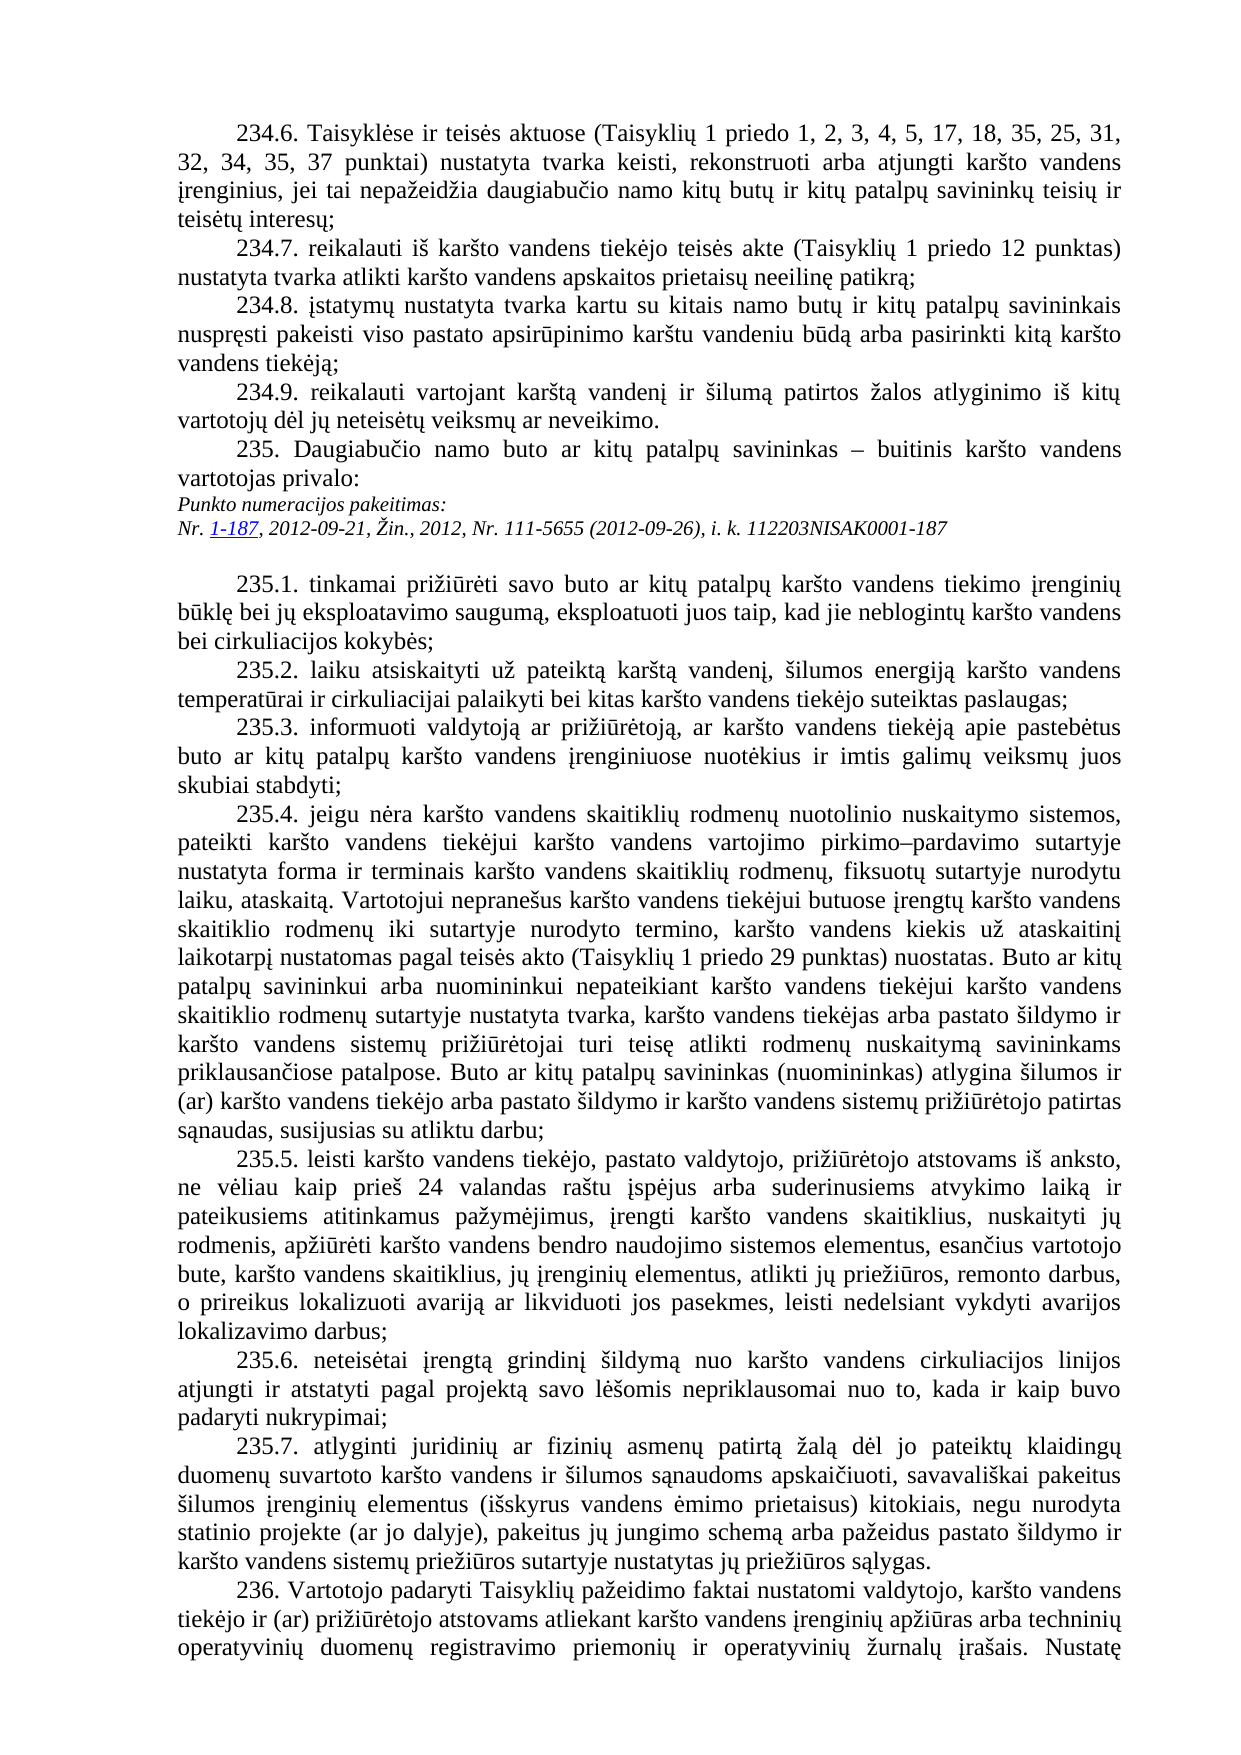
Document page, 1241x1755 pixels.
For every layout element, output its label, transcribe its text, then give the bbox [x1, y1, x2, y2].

text 234.9. reikalauti vartojant karštą vandenį ir šilumą patirtos žalos atlyginimo iš kitų vartotojų dėl jų neteisėtų veiksmų ar neveikimo. [177, 377, 1122, 434]
text 234.7. reikalauti iš karšto vandens tiekėjo teisės akte (Taisyklių 1 priedo 12 punktas) nustatyta tvarka atlikti karšto vandens apskaitos prietaisų neeilinę patikrą; [177, 233, 1122, 291]
text Punkto numeracijos pakeitimas: [177, 492, 1122, 516]
text 235. Daugiabučio namo buto ar kitų patalpų savininkas – buitinis karšto vandens vartotojas privalo: [177, 434, 1122, 492]
text 235.3. informuoti valdytoją ar prižiūrėtoją, ar karšto vandens tiekėją apie pastebėtus buto ar kitų patalpų karšto vandens įrenginiuose nuotėkius ir imtis galimų veiksmų juos skubiai stabdyti; [177, 712, 1122, 799]
text 234.8. įstatymų nustatyta tvarka kartu su kitais namo butų ir kitų patalpų savininkais nuspręsti pakeisti viso pastato apsirūpinimo karštu vandeniu būdą arba pasirinkti kitą karšto vandens tiekėją; [177, 291, 1122, 377]
text 235.2. laiku atsiskaityti už pateiktą karštą vandenį, šilumos energiją karšto vandens temperatūrai ir cirkuliacijai palaikyti bei kitas karšto vandens tiekėjo suteiktas paslaugas; [177, 655, 1122, 712]
text 235.4. jeigu nėra karšto vandens skaitiklių rodmenų nuotolinio nuskaitymo sistemos, pateikti karšto vandens tiekėjui karšto vandens vartojimo pirkimo–pardavimo sutartyje nustatyta forma ir terminais karšto vandens skaitiklių rodmenų, fiksuotų sutartyje nurodytu laiku, ataskaitą. Vartotojui nepranešus karšto vandens tiekėjui butuose įrengtų karšto vandens skaitiklio rodmenų iki sutartyje nurodyto termino, karšto vandens kiekis už ataskaitinį laikotarpį nustatomas pagal teisės akto (Taisyklių 1 priedo 29 punktas) nuostatas. Buto ar kitų patalpų savininkui arba nuomininkui nepateikiant karšto vandens tiekėjui karšto vandens skaitiklio rodmenų sutartyje nustatyta tvarka, karšto vandens tiekėjas arba pastato šildymo ir karšto vandens sistemų prižiūrėtojai turi teisę atlikti rodmenų nuskaitymą savininkams priklausančiose patalpose. Buto ar kitų patalpų savininkas (nuomininkas) atlygina šilumos ir (ar) karšto vandens tiekėjo arba pastato šildymo ir karšto vandens sistemų prižiūrėtojo patirtas sąnaudas, susijusias su atliktu darbu; [177, 799, 1122, 1144]
text 236. Vartotojo padaryti Taisyklių pažeidimo faktai nustatomi valdytojo, karšto vandens tiekėjo ir (ar) prižiūrėtojo atstovams atliekant karšto vandens įrenginių apžiūras arba techninių operatyvinių duomenų registravimo priemonių ir operatyvinių žurnalų įrašais. Nustatę [177, 1575, 1122, 1661]
text 235.1. tinkamai prižiūrėti savo buto ar kitų patalpų karšto vandens tiekimo įrenginių būklę bei jų eksploatavimo saugumą, eksploatuoti juos taip, kad jie neblogintų karšto vandens bei cirkuliacijos kokybės; [177, 569, 1122, 655]
text 235.6. neteisėtai įrengtą grindinį šildymą nuo karšto vandens cirkuliacijos linijos atjungti ir atstatyti pagal projektą savo lėšomis nepriklausomai nuo to, kada ir kaip buvo padaryti nukrypimai; [177, 1345, 1122, 1431]
text 235.7. atlyginti juridinių ar fizinių asmenų patirtą žalą dėl jo pateiktų klaidingų duomenų suvartoto karšto vandens ir šilumos sąnaudoms apskaičiuoti, savavališkai pakeitus šilumos įrenginių elementus (išskyrus vandens ėmimo prietaisus) kitokiais, negu nurodyta statinio projekte (ar jo dalyje), pakeitus jų jungimo schemą arba pažeidus pastato šildymo ir karšto vandens sistemų priežiūros sutartyje nustatytas jų priežiūros sąlygas. [177, 1431, 1122, 1575]
text 234.6. Taisyklėse ir teisės aktuose (Taisyklių 1 priedo 1, 2, 3, 4, 5, 17, 18, 35, 25, 31, 32, 34, 35, 37 punktai) nustatyta tvarka keisti, rekonstruoti arba atjungti karšto vandens įrenginius, jei tai nepažeidžia daugiabučio namo kitų butų ir kitų patalpų savininkų teisių ir teisėtų interesų; [177, 118, 1122, 233]
text 235.5. leisti karšto vandens tiekėjo, pastato valdytojo, prižiūrėtojo atstovams iš anksto, ne vėliau kaip prieš 24 valandas raštu įspėjus arba suderinusiems atvykimo laiką ir pateikusiems atitinkamus pažymėjimus, įrengti karšto vandens skaitiklius, nuskaityti jų rodmenis, apžiūrėti karšto vandens bendro naudojimo sistemos elementus, esančius vartotojo bute, karšto vandens skaitiklius, jų įrenginių elementus, atlikti jų priežiūros, remonto darbus, o prireikus lokalizuoti avariją ar likviduoti jos pasekmes, leisti nedelsiant vykdyti avarijos lokalizavimo darbus; [177, 1144, 1122, 1345]
text Nr. 1-187, 2012-09-21, Žin., 2012, Nr. 111-5655 (2012-09-26), i. k. 112203NISAK0001-187 [177, 516, 1122, 540]
